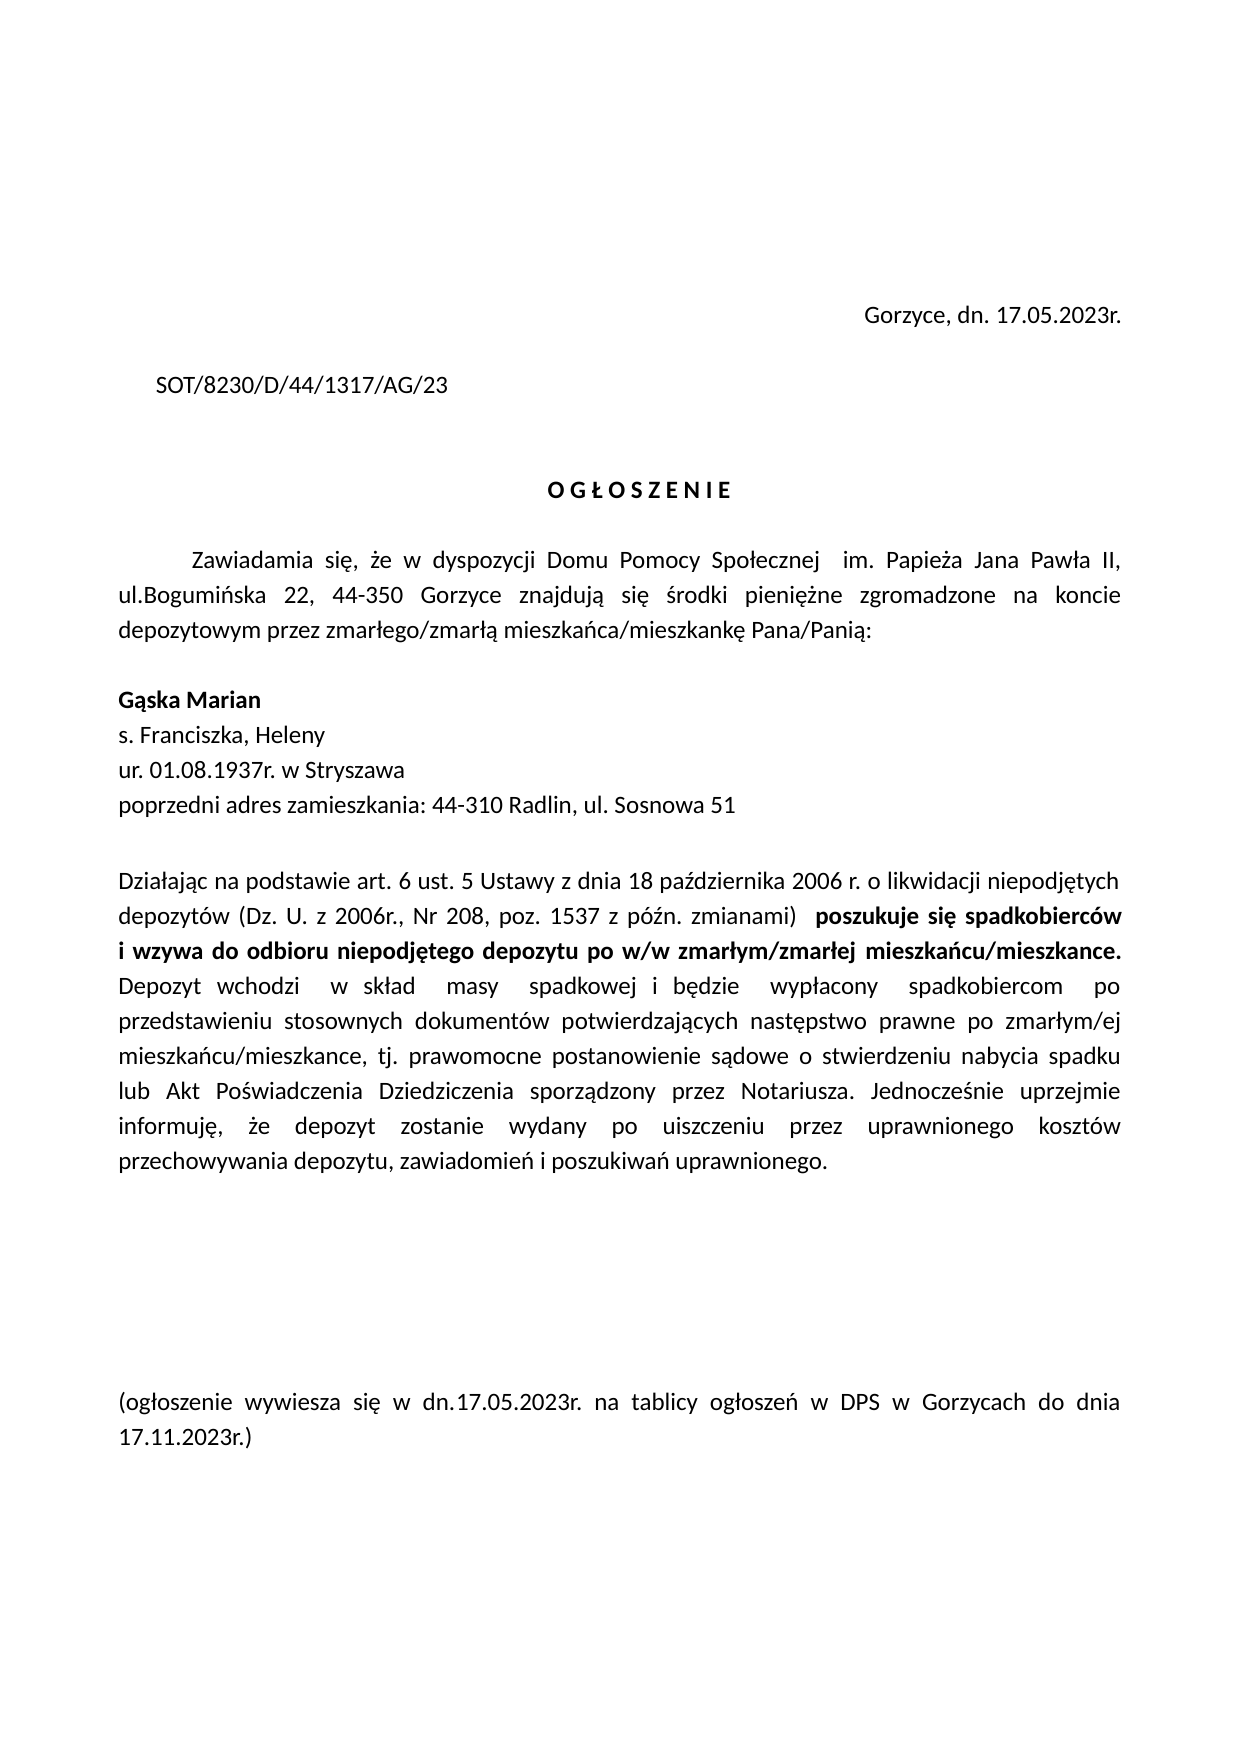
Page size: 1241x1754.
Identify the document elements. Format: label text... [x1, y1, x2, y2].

text ur. 01.08.1937r. w Stryszawa [118, 754, 1122, 784]
text O G Ł O S Z E N I E [156, 474, 1122, 504]
text (ogłoszenie wywiesza się w dn.17.05.2023r. na tablicy ogłoszeń w DPS w Gorzycach do dnia 17.11.2023r.) [118, 1386, 1122, 1452]
text Działając na podstawie art. 6 ust. 5 Ustawy z dnia 18 października 2006 r. o likwidacji niepodjętych depozytów (Dz. U. z 2006r., Nr 208, poz. 1537 z późn. zmianami) poszukuje się spadkobierców i wzywa do odbioru niepodjętego depozytu po w/w zmarłym/zmarłej mieszkańcu/mieszkance. Depozyt wchodzi w skład masy spadkowej i będzie wypłacony spadkobiercom po przedstawieniu stosownych dokumentów potwierdzających następstwo prawne po zmarłym/ej mieszkańcu/mieszkance, tj. prawomocne postanowienie sądowe o stwierdzeniu nabycia spadku lub Akt Poświadczenia Dziedziczenia sporządzony przez Notariusza. Jednocześnie uprzejmie informuję, że depozyt zostanie wydany po uiszczeniu przez uprawnionego kosztów przechowywania depozytu, zawiadomień i poszukiwań uprawnionego. [118, 865, 1122, 1176]
text Zawiadamia się, że w dyspozycji Domu Pomocy Społecznej im. Papieża Jana Pawła II, ul.Bogumińska 22, 44-350 Gorzyce znajdują się środki pieniężne zgromadzone na koncie depozytowym przez zmarłego/zmarłą mieszkańca/mieszkankę Pana/Panią: [118, 544, 1122, 644]
text SOT/8230/D/44/1317/AG/23 [156, 369, 1122, 399]
text Gorzyce, dn. 17.05.2023r. [118, 299, 1122, 329]
text Gąska Marian [118, 684, 1122, 714]
text s. Franciszka, Heleny [118, 719, 1122, 749]
text poprzedni adres zamieszkania: 44-310 Radlin, ul. Sosnowa 51 [118, 789, 1122, 819]
